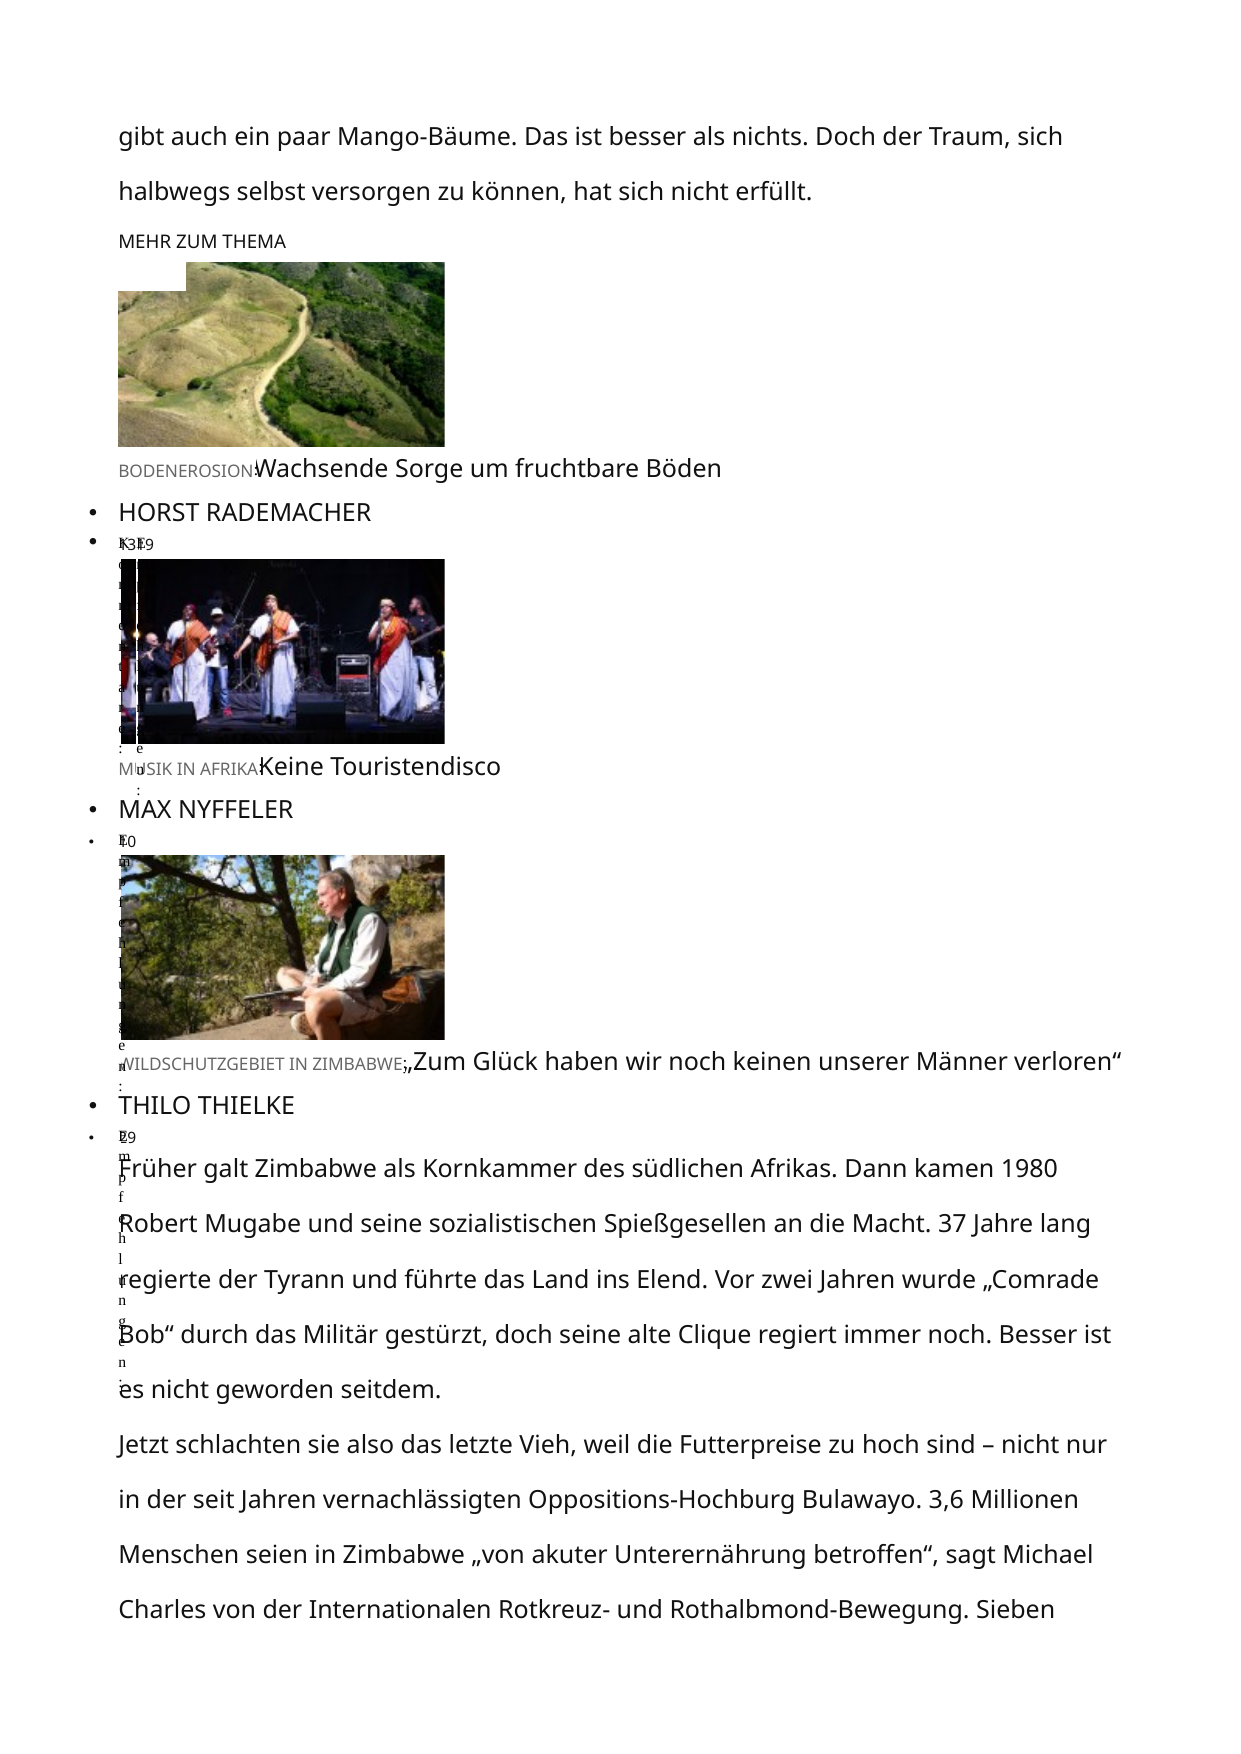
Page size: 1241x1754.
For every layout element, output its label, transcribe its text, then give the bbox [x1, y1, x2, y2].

text gibt auch ein paar Mango-Bäume. Das ist besser als nichts. Doch der Traum, sich halbwegs selbst versorgen zu können, hat sich nicht erfüllt. [118, 118, 1122, 207]
text Früher galt Zimbabwe als Kornkammer des südlichen Afrikas. Dann kamen 1980 Robert Mugabe und seine sozialistischen Spießgesellen an die Macht. 37 Jahre lang regierte der Tyrann und führte das Land ins Elend. Vor zwei Jahren wurde „Comrade Bob“ durch das Militär gestürzt, doch seine alte Clique regiert immer noch. Besser ist es nicht geworden seitdem. [118, 1151, 1122, 1406]
text MEHR ZUM THEMA [118, 228, 1122, 254]
list 29 [121, 1127, 1122, 1148]
text WILDSCHUTZGEBIET IN ZIMBABWE„Zum Glück haben wir noch keinen unserer Männer verloren“ [121, 1044, 1122, 1078]
picture [121, 559, 136, 744]
list 10 [121, 831, 1122, 852]
list MAX NYFFELER [118, 792, 1122, 826]
list 1319 [118, 533, 1122, 556]
list HORST RADEMACHER [118, 494, 1122, 528]
picture [121, 855, 445, 1040]
text Jetzt schlachten sie also das letzte Vieh, weil die Futterpreise zu hoch sind – nicht nur in der seit Jahren vernachlässigten Oppositions-Hochburg Bulawayo. 3,6 Millionen Menschen seien in Zimbabwe „von akuter Unterernährung betroffen“, sagt Michael Charles von der Internationalen Rotkreuz- und Rothalbmond-Bewegung. Sieben [118, 1427, 1122, 1626]
text MUSIK IN AFRIKAKeine Touristendisco [138, 748, 1122, 782]
list THILO THIELKE [118, 1087, 1122, 1122]
text BODENEROSIONWachsende Sorge um fruchtbare Böden [118, 451, 1122, 485]
picture [138, 559, 445, 744]
picture [118, 262, 445, 447]
